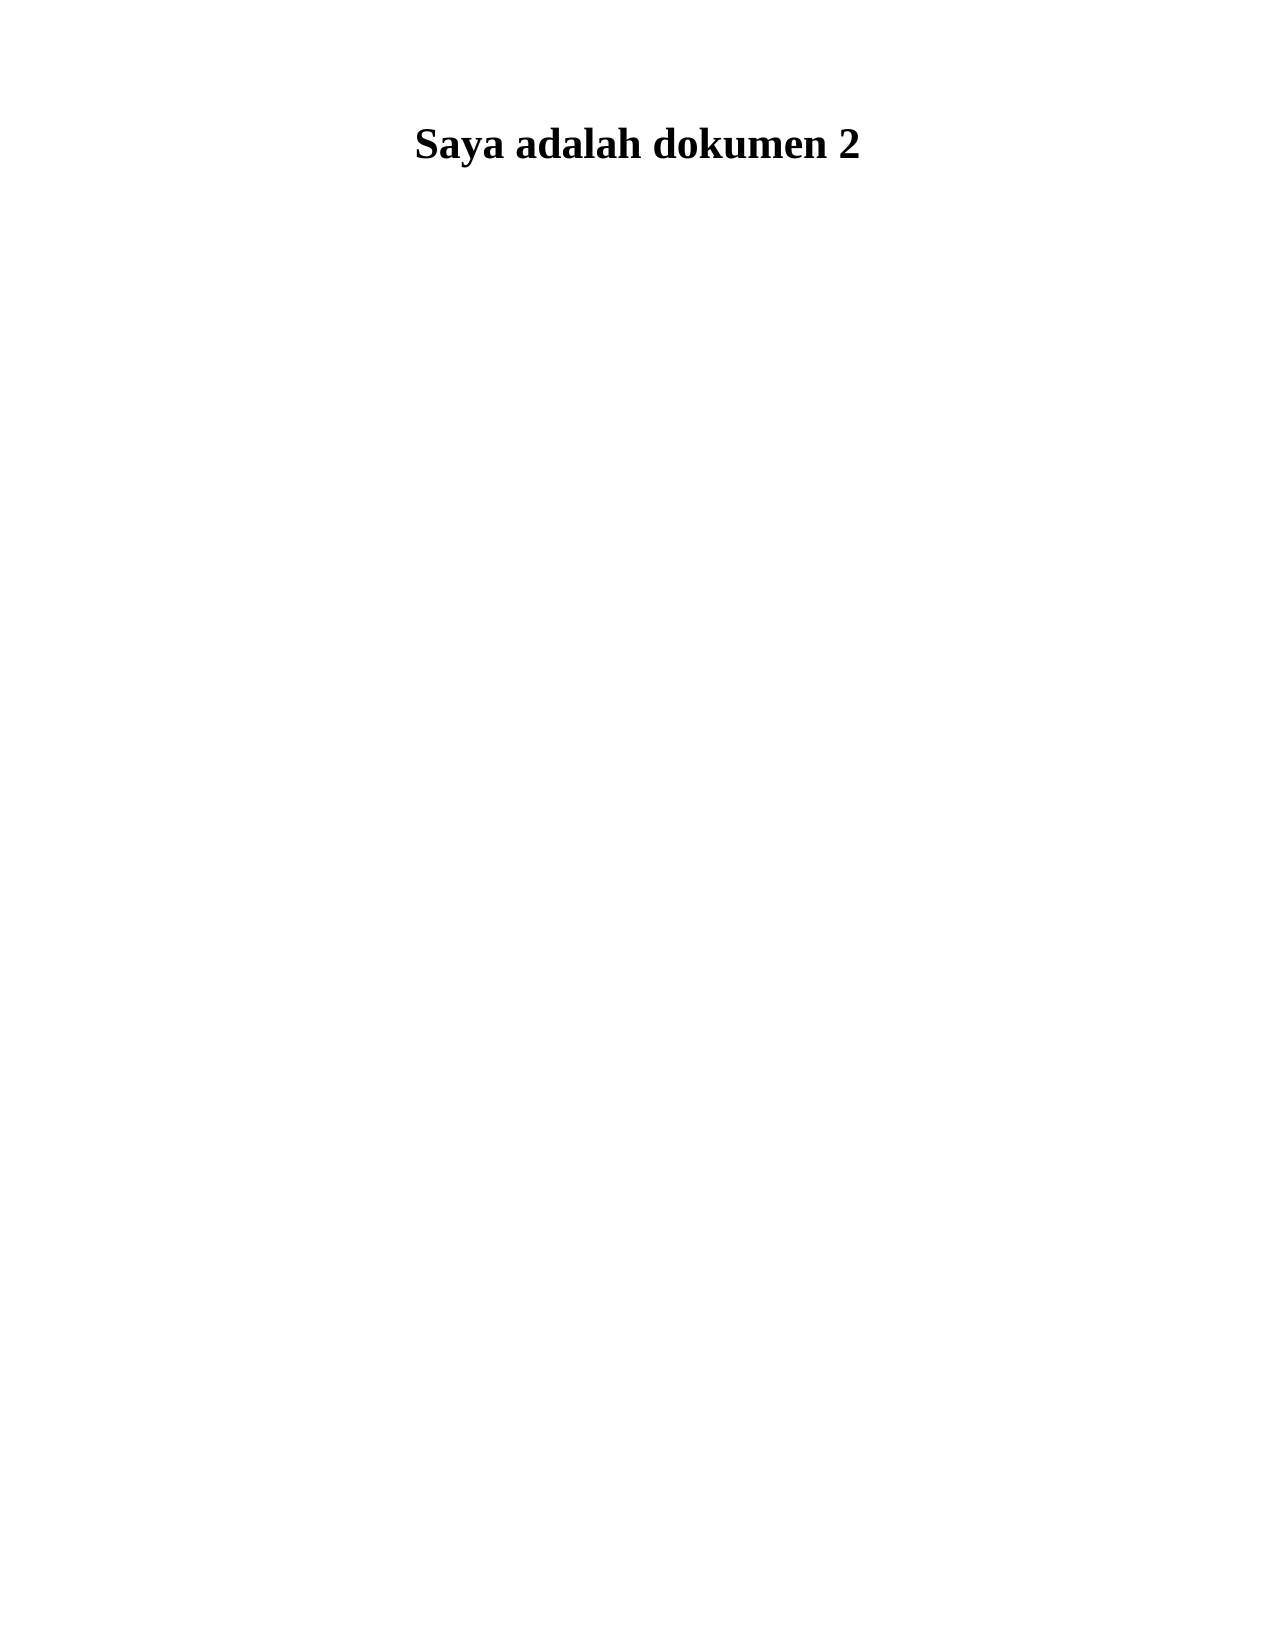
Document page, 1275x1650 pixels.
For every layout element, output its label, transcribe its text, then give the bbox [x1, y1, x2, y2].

text Saya adalah dokumen 2 [118, 118, 1157, 168]
